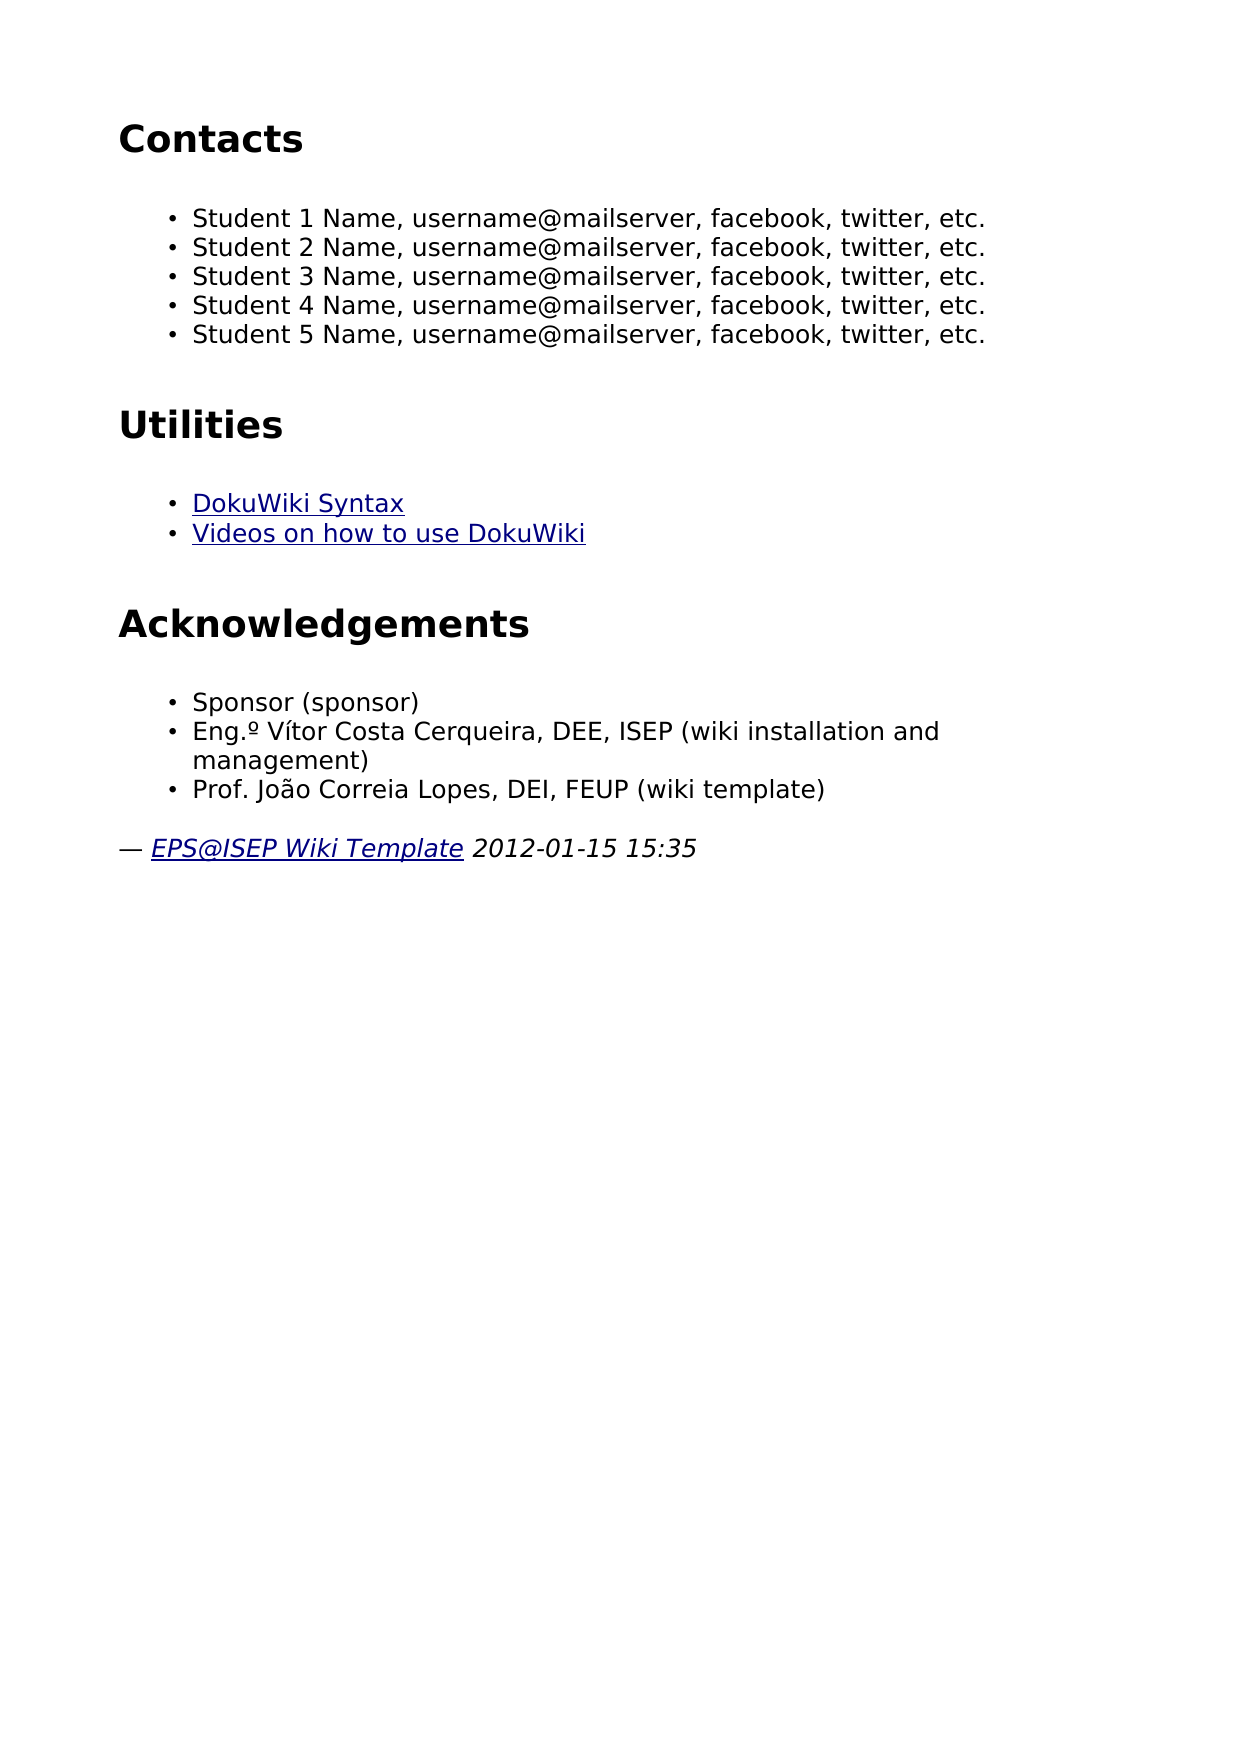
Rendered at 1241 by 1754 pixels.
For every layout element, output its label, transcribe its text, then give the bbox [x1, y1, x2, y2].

list Student 3 Name, username@mailserver, facebook, twitter, etc. [177, 262, 1122, 291]
list Student 2 Name, username@mailserver, facebook, twitter, etc. [177, 233, 1122, 262]
subtitle Acknowledgements [118, 602, 1122, 646]
list Student 5 Name, username@mailserver, facebook, twitter, etc. [177, 320, 1122, 349]
subtitle Utilities [118, 404, 1122, 448]
text — EPS@ISEP Wiki Template 2012-01-15 15:35 [118, 834, 1122, 863]
list Eng.º Vítor Costa Cerqueira, DEE, ISEP (wiki installation and management) [177, 717, 1122, 776]
list Student 4 Name, username@mailserver, facebook, twitter, etc. [177, 291, 1122, 320]
list Student 1 Name, username@mailserver, facebook, twitter, etc. [177, 204, 1122, 233]
list Sponsor (sponsor) [177, 688, 1122, 717]
list Prof. João Correia Lopes, DEI, FEUP (wiki template) [177, 776, 1122, 805]
list Videos on how to use DokuWiki [177, 519, 1122, 548]
subtitle Contacts [118, 118, 1122, 162]
list DokuWiki Syntax [177, 490, 1122, 519]
